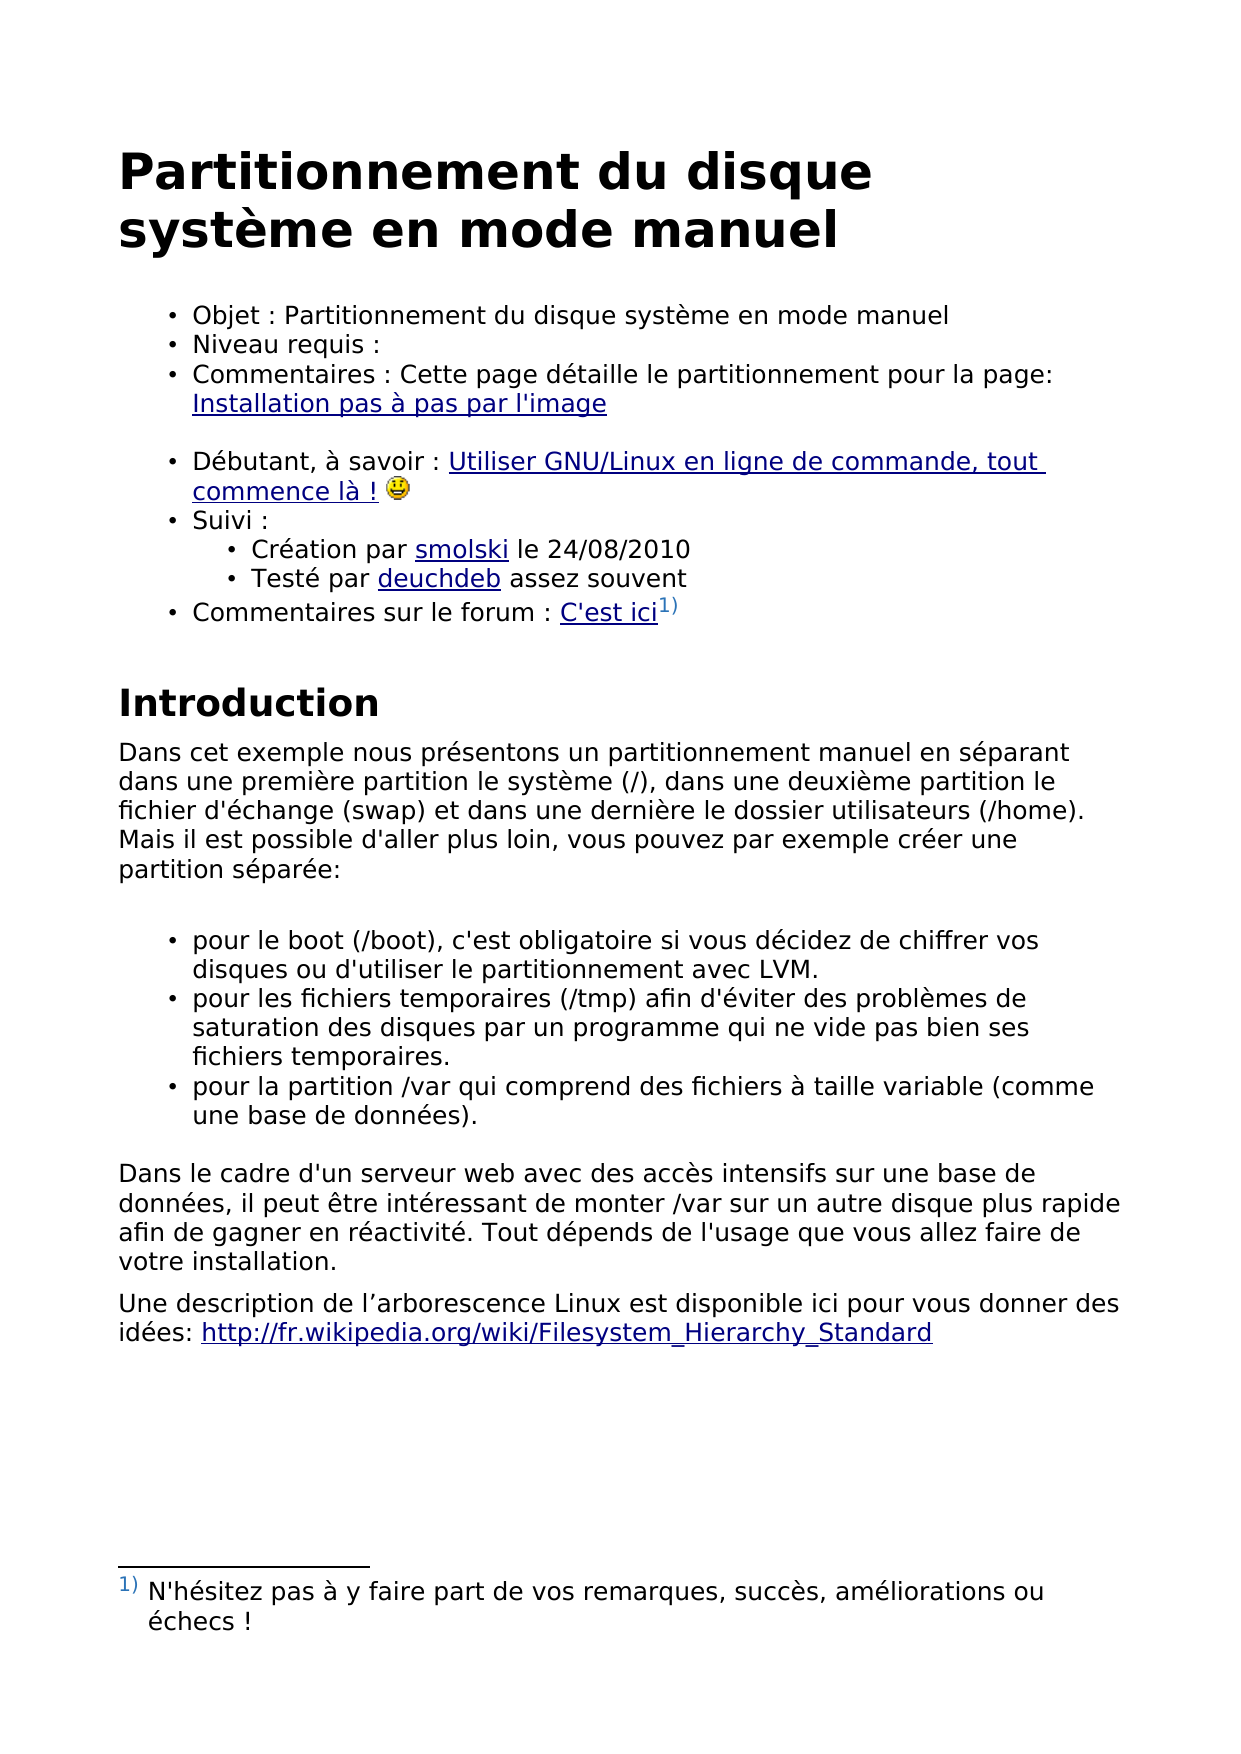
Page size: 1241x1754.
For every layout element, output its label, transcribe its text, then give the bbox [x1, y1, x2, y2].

text Une description de l’arborescence Linux est disponible ici pour vous donner des idées: http://fr.wikipedia.org/wiki/Filesystem_Hierarchy_Standard [118, 1289, 1122, 1347]
list pour la partition /var qui comprend des fichiers à taille variable (comme une base de données). [177, 1072, 1122, 1130]
list Création par smolski le 24/08/2010 [236, 535, 1122, 564]
text Dans le cadre d'un serveur web avec des accès intensifs sur une base de données, il peut être intéressant de monter /var sur un autre disque plus rapide afin de gagner en réactivité. Tout dépends de l'usage que vous allez faire de votre installation. [118, 1159, 1122, 1276]
list Testé par deuchdeb assez souvent [236, 564, 1122, 593]
list Commentaires : Cette page détaille le partitionnement pour la page: Installation pas à pas par l'image [177, 360, 1122, 447]
list Objet : Partitionnement du disque système en mode manuel [177, 302, 1122, 331]
picture [386, 476, 410, 500]
list Commentaires sur le forum : C'est ici [177, 593, 1122, 627]
subtitle Partitionnement du disque système en mode manuel [118, 143, 1122, 259]
subtitle Introduction [118, 682, 1122, 726]
list Suivi : [177, 506, 1122, 535]
list pour le boot (/boot), c'est obligatoire si vous décidez de chiffrer vos disques ou d'utiliser le partitionnement avec LVM. [177, 926, 1122, 984]
list Débutant, à savoir : Utiliser GNU/Linux en ligne de commande, tout commence là ! [177, 447, 1122, 506]
list N'hésitez pas à y faire part de vos remarques, succès, améliorations ou échecs ! [118, 1573, 1122, 1636]
list Niveau requis : [177, 331, 1122, 360]
list pour les fichiers temporaires (/tmp) afin d'éviter des problèmes de saturation des disques par un programme qui ne vide pas bien ses fichiers temporaires. [177, 984, 1122, 1072]
text Dans cet exemple nous présentons un partitionnement manuel en séparant dans une première partition le système (/), dans une deuxième partition le fichier d'échange (swap) et dans une dernière le dossier utilisateurs (/home). Mais il est possible d'aller plus loin, vous pouvez par exemple créer une partition séparée: [118, 738, 1122, 884]
